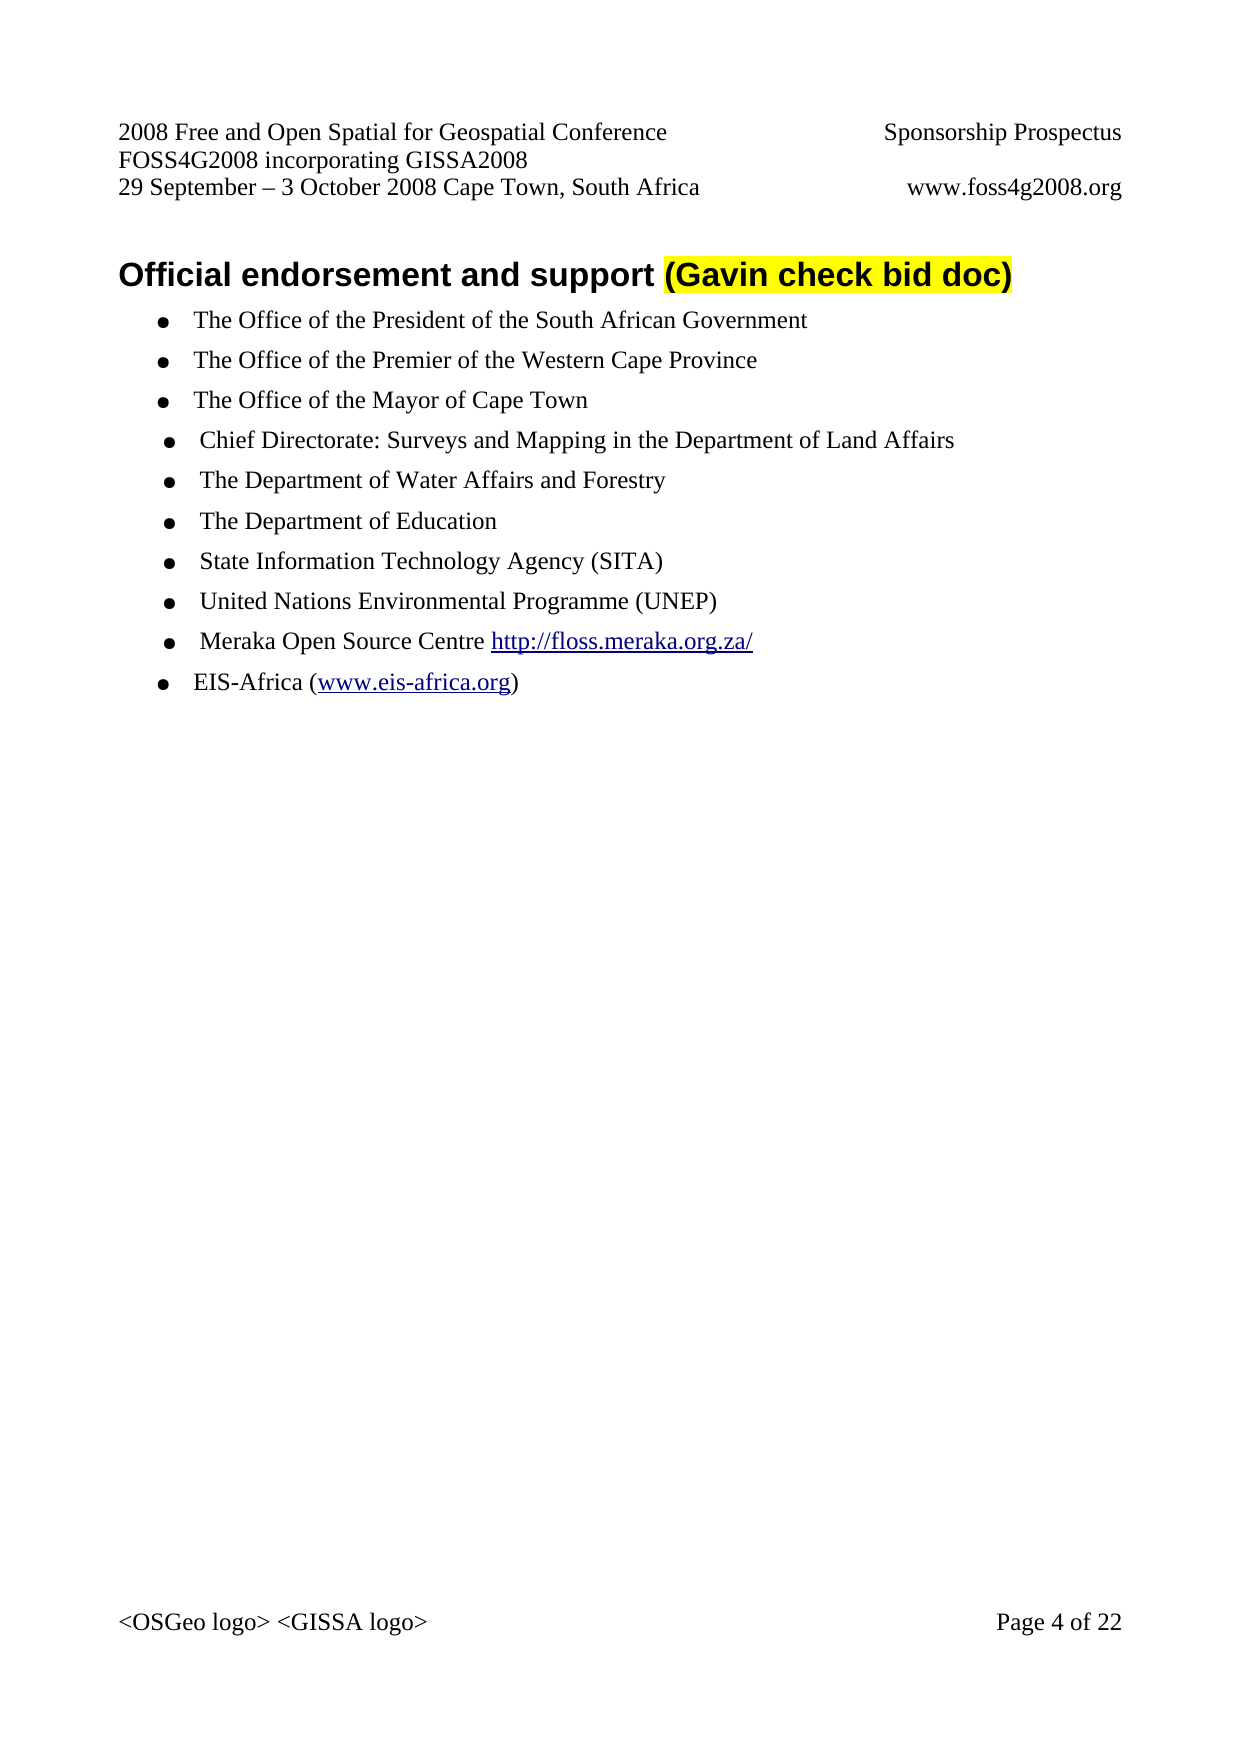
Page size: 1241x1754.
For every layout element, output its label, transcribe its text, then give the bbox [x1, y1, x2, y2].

subtitle Official endorsement and support (Gavin check bid doc) [118, 256, 1122, 293]
list The Office of the Mayor of Cape Town [156, 386, 1122, 414]
list Chief Directorate: Surveys and Mapping in the Department of Land Affairs [162, 426, 1122, 454]
list United Nations Environmental Programme (UNEP) [162, 587, 1122, 615]
list State Information Technology Agency (SITA) [162, 547, 1122, 575]
list The Department of Education [162, 507, 1122, 534]
list Meraka Open Source Centre http://floss.meraka.org.za/ [162, 627, 1122, 655]
list The Office of the Premier of the Western Cape Province [156, 346, 1122, 374]
list The Office of the President of the South African Government [156, 306, 1122, 333]
list The Department of Water Affairs and Forestry [162, 467, 1122, 494]
list EIS-Africa (www.eis-africa.org) [156, 668, 1122, 695]
